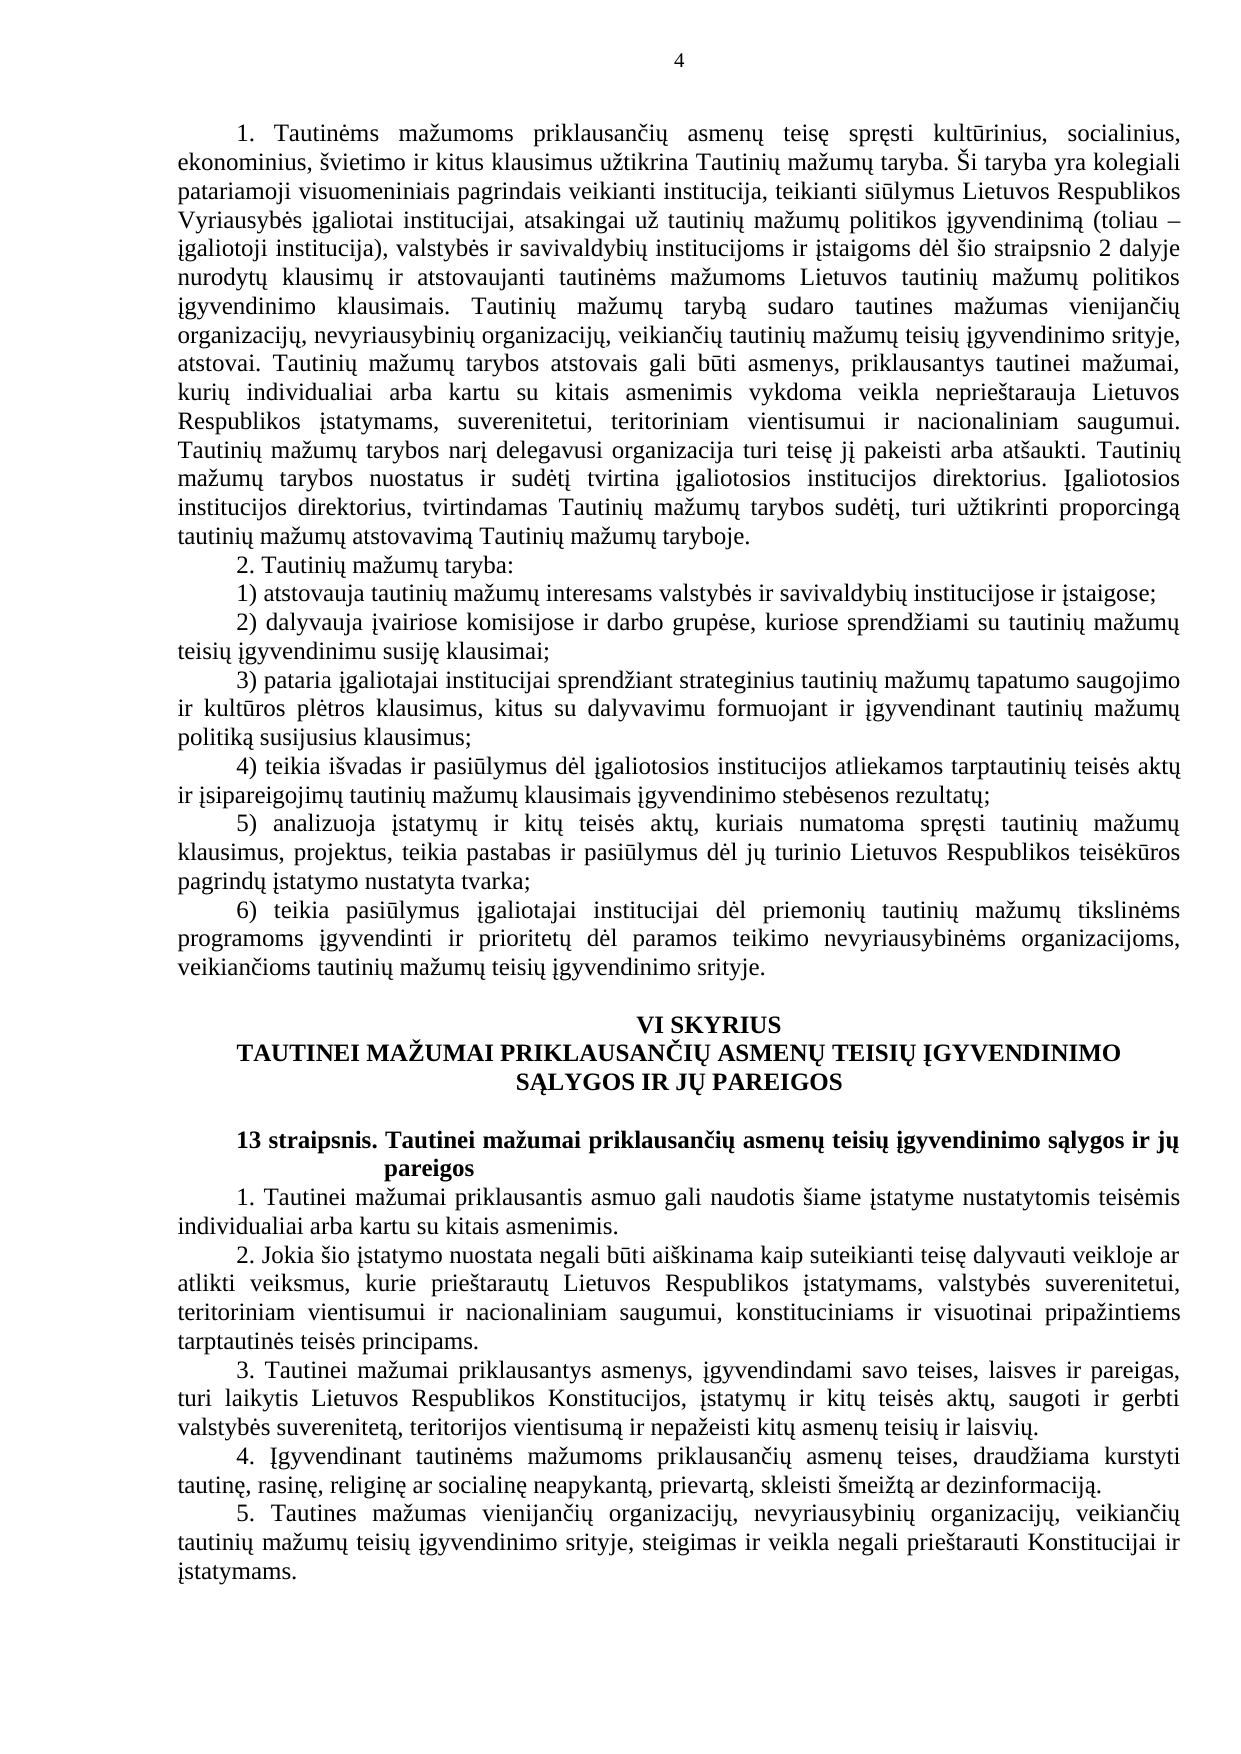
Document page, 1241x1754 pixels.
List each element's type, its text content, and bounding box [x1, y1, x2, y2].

text TAUTINEI MAŽUMAI PRIKLAUSANČIŲ ASMENŲ TEISIŲ ĮGYVENDINIMO SĄLYGOS IR JŲ PAREIGOS [177, 1038, 1181, 1096]
text 4. Įgyvendinant tautinėms mažumoms priklausančių asmenų teises, draudžiama kurstyti tautinę, rasinę, religinę ar socialinę neapykantą, prievartą, skleisti šmeižtą ar dezinformaciją. [177, 1441, 1181, 1498]
text 3) pataria įgaliotajai institucijai sprendžiant strateginius tautinių mažumų tapatumo saugojimo ir kultūros plėtros klausimus, kitus su dalyvavimu formuojant ir įgyvendinant tautinių mažumų politiką susijusius klausimus; [177, 665, 1181, 751]
text 4) teikia išvadas ir pasiūlymus dėl įgaliotosios institucijos atliekamos tarptautinių teisės aktų ir įsipareigojimų tautinių mažumų klausimais įgyvendinimo stebėsenos rezultatų; [177, 751, 1181, 808]
text 3. Tautinei mažumai priklausantys asmenys, įgyvendindami savo teises, laisves ir pareigas, turi laikytis Lietuvos Respublikos Konstitucijos, įstatymų ir kitų teisės aktų, saugoti ir gerbti valstybės suverenitetą, teritorijos vientisumą ir nepažeisti kitų asmenų teisių ir laisvių. [177, 1355, 1181, 1441]
text 1. Tautinei mažumai priklausantis asmuo gali naudotis šiame įstatyme nustatytomis teisėmis individualiai arba kartu su kitais asmenimis. [177, 1182, 1181, 1240]
text VI SKYRIUS [177, 1010, 1181, 1038]
text 13 straipsnis. Tautinei mažumai priklausančių asmenų teisių įgyvendinimo sąlygos ir jų pareigos [236, 1125, 1181, 1182]
text 2) dalyvauja įvairiose komisijose ir darbo grupėse, kuriose sprendžiami su tautinių mažumų teisių įgyvendinimu susiję klausimai; [177, 607, 1181, 665]
text 6) teikia pasiūlymus įgaliotajai institucijai dėl priemonių tautinių mažumų tikslinėms programoms įgyvendinti ir prioritetų dėl paramos teikimo nevyriausybinėms organizacijoms, veikiančioms tautinių mažumų teisių įgyvendinimo srityje. [177, 895, 1181, 981]
text 1) atstovauja tautinių mažumų interesams valstybės ir savivaldybių institucijose ir įstaigose; [177, 578, 1181, 607]
text 1. Tautinėms mažumoms priklausančių asmenų teisę spręsti kultūrinius, socialinius, ekonominius, švietimo ir kitus klausimus užtikrina Tautinių mažumų taryba. Ši taryba yra kolegiali patariamoji visuomeniniais pagrindais veikianti institucija, teikianti siūlymus Lietuvos Respublikos Vyriausybės įgaliotai institucijai, atsakingai už tautinių mažumų politikos įgyvendinimą (toliau – įgaliotoji institucija), valstybės ir savivaldybių institucijoms ir įstaigoms dėl šio straipsnio 2 dalyje nurodytų klausimų ir atstovaujanti tautinėms mažumoms Lietuvos tautinių mažumų politikos įgyvendinimo klausimais. Tautinių mažumų tarybą sudaro tautines mažumas vienijančių organizacijų, nevyriausybinių organizacijų, veikiančių tautinių mažumų teisių įgyvendinimo srityje, atstovai. Tautinių mažumų tarybos atstovais gali būti asmenys, priklausantys tautinei mažumai, kurių individualiai arba kartu su kitais asmenimis vykdoma veikla neprieštarauja Lietuvos Respublikos įstatymams, suverenitetui, teritoriniam vientisumui ir nacionaliniam saugumui. Tautinių mažumų tarybos narį delegavusi organizacija turi teisę jį pakeisti arba atšaukti. Tautinių mažumų tarybos nuostatus ir sudėtį tvirtina įgaliotosios institucijos direktorius. Įgaliotosios institucijos direktorius, tvirtindamas Tautinių mažumų tarybos sudėtį, turi užtikrinti proporcingą tautinių mažumų atstovavimą Tautinių mažumų taryboje. [177, 118, 1181, 550]
text 5. Tautines mažumas vienijančių organizacijų, nevyriausybinių organizacijų, veikiančių tautinių mažumų teisių įgyvendinimo srityje, steigimas ir veikla negali prieštarauti Konstitucijai ir įstatymams. [177, 1498, 1181, 1585]
text 2. Tautinių mažumų taryba: [177, 550, 1181, 578]
text 2. Jokia šio įstatymo nuostata negali būti aiškinama kaip suteikianti teisę dalyvauti veikloje ar atlikti veiksmus, kurie prieštarautų Lietuvos Respublikos įstatymams, valstybės suverenitetui, teritoriniam vientisumui ir nacionaliniam saugumui, konstituciniams ir visuotinai pripažintiems tarptautinės teisės principams. [177, 1240, 1181, 1355]
text 5) analizuoja įstatymų ir kitų teisės aktų, kuriais numatoma spręsti tautinių mažumų klausimus, projektus, teikia pastabas ir pasiūlymus dėl jų turinio Lietuvos Respublikos teisėkūros pagrindų įstatymo nustatyta tvarka; [177, 808, 1181, 895]
